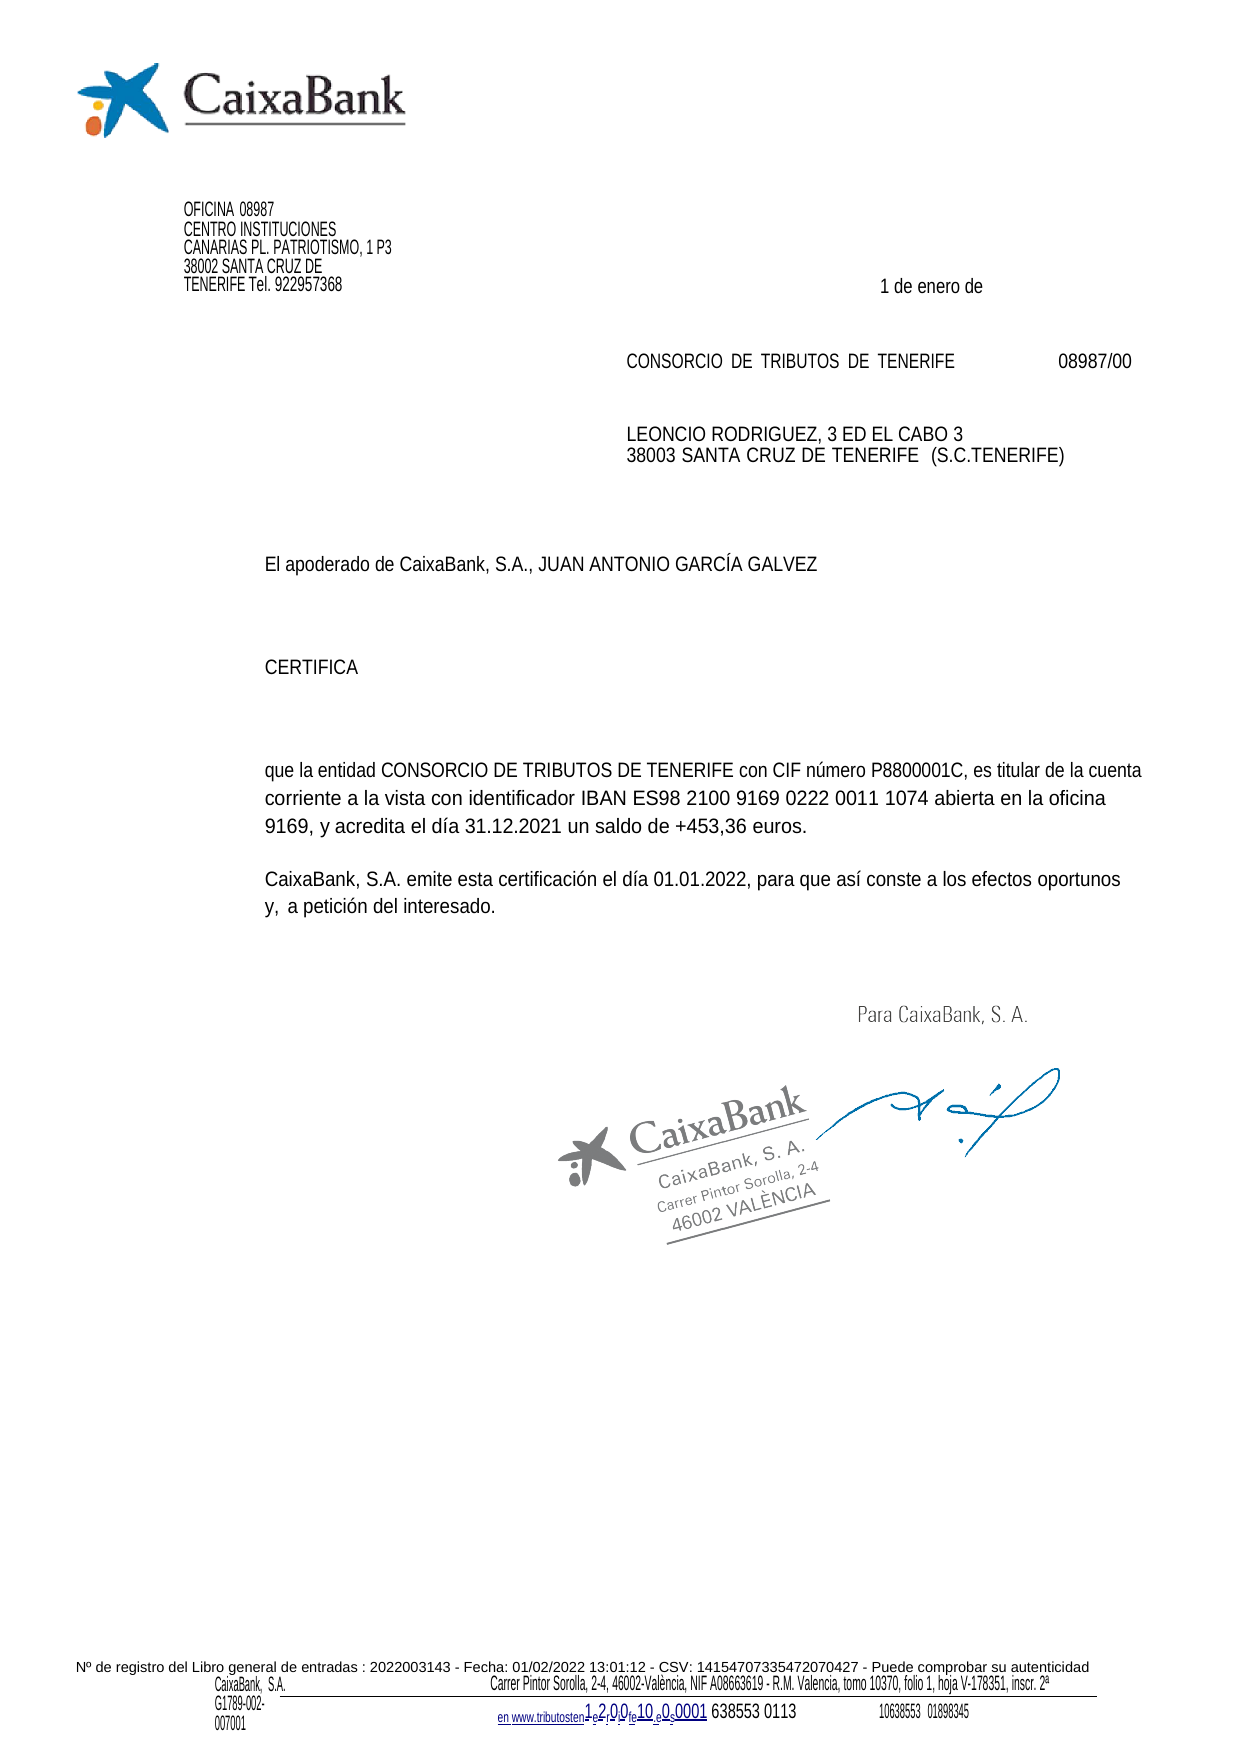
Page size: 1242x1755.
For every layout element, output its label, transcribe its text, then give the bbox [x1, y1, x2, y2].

text en www.tributosten1e2r0i0fe10.e0s0001 638553 0113 10638553 01898345 [497, 1694, 1150, 1723]
text CaixaBank, S.A. G1789-002-007001 [214, 1675, 300, 1734]
text CERTIFICA [264, 655, 1150, 679]
text Nº de registro del Libro general de entradas : 2022003143 - Fecha: 01/02/2022 13:01:12 - CSV: 14154707335472070427 - Puede comprobar su autenticidad [235, 1664, 946, 1674]
text El apoderado de CaixaBank, S.A., JUAN ANTONIO GARCÍA GALVEZ [264, 552, 1150, 576]
text LEONCIO RODRIGUEZ, 3 ED EL CABO 3 [626, 424, 1150, 446]
text que la entidad CONSORCIO DE TRIBUTOS DE TENERIFE con CIF número P8800001C, es titular de la cuenta corriente a la vista con identificador IBAN ES98 2100 9169 0222 0011 1074 abierta en la oficina 9169, y acredita el día 31.12.2021 un saldo de +453,36 euros. [264, 758, 1150, 838]
text Carrer Pintor Sorolla, 2-4, 46002-València, NIF A08663619 - R.M. Valencia, tomo 10370, folio 1, hoja V-178351, inscr. 2ª [490, 1675, 1150, 1694]
text CaixaBank, S.A. emite esta certificación el día 01.01.2022, para que así conste a los efectos oportunos y, a petición del interesado. [264, 867, 1129, 918]
text 38003 SANTA CRUZ DE TENERIFE (S.C.TENERIFE) [626, 446, 1150, 467]
text CONSORCIO DE TRIBUTOS DE TENERIFE 08987/00 [626, 349, 1150, 373]
